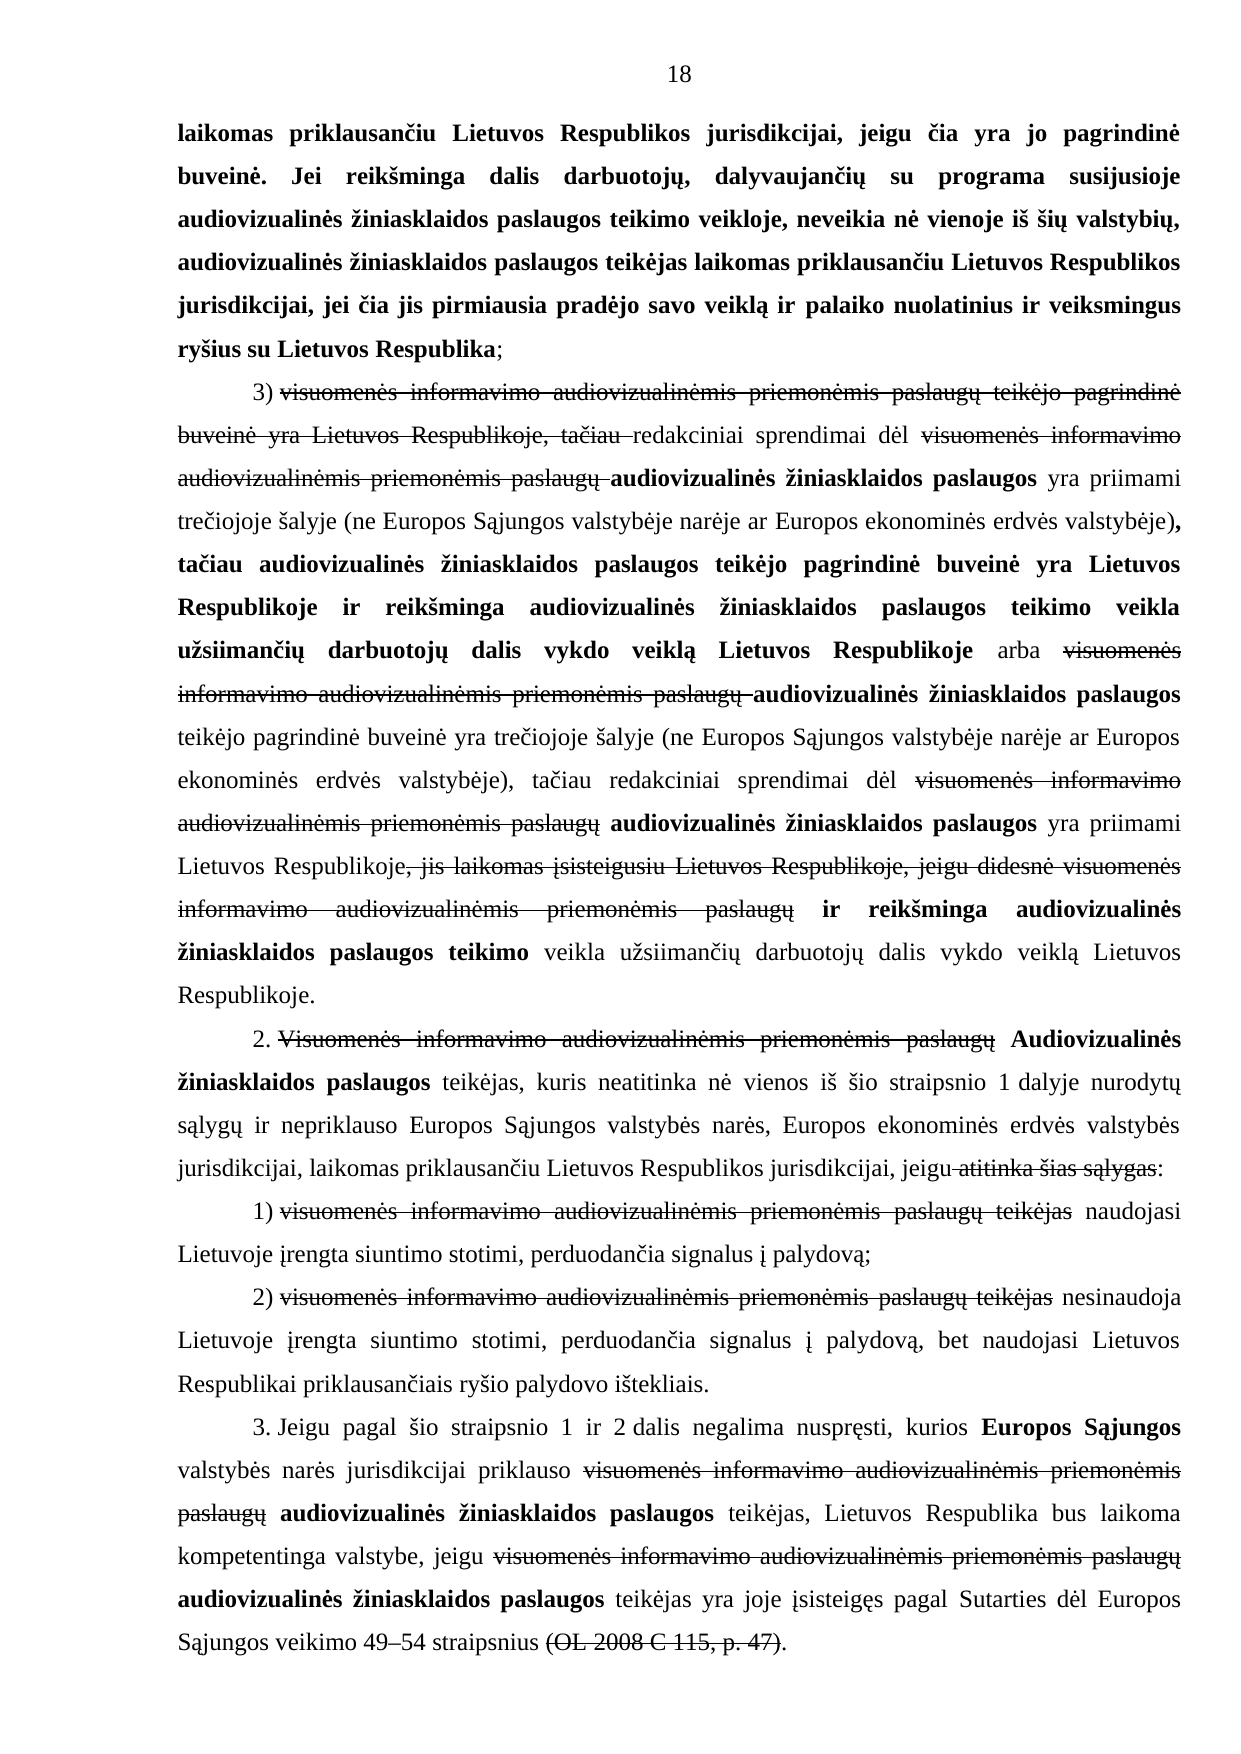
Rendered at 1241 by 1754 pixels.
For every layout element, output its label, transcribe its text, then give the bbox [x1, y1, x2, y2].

text 1) visuomenės informavimo audiovizualinėmis priemonėmis paslaugų teikėjas naudojasi Lietuvoje įrengta siuntimo stotimi, perduodančia signalus į palydovą; [177, 1196, 1181, 1268]
text 2. Visuomenės informavimo audiovizualinėmis priemonėmis paslaugų Audiovizualinės žiniasklaidos paslaugos teikėjas, kuris neatitinka nė vienos iš šio straipsnio 1 dalyje nurodytų sąlygų ir nepriklauso Europos Sąjungos valstybės narės, Europos ekonominės erdvės valstybės jurisdikcijai, laikomas priklausančiu Lietuvos Respublikos jurisdikcijai, jeigu atitinka šias sąlygas: [177, 1024, 1181, 1182]
text 2) visuomenės informavimo audiovizualinėmis priemonėmis paslaugų teikėjo pagrindinė buveinė yra Lietuvos Respublikoje, o redakciniai sprendimai dėl visuomenės informavimo audiovizualinėmis priemonėmis paslaugų yra priimami kitoje Europos Sąjungos valstybėje narėje ar Europos ekonominės erdvės valstybėje, jis yra laikomas įsisteigusiu toje valstybėje narėje, kurioje didesnė jo visuomenės informavimo audiovizualinėmis priemonėmis paslaugų veikla užsiimančių darbuotojų dalis vykdo šių paslaugų teikimo veiklą. Jeigu didesnė visuomenės informavimo audiovizualinėmis priemonėmis paslaugų veikla užsiimančių darbuotojų dalis vykdo veiklą abiejose valstybėse narėse, visuomenės informavimo audiovizualinėmis priemonėmis paslaugų teikėjas laikomas įsisteigusiu Lietuvos Respublikoje. Jeigu didesnė visuomenės informavimo audiovizualinėmis priemonėmis paslaugų veikla užsiimančių darbuotojų dalis nevykdo veiklos nė vienoje iš tų valstybių narių, visuomenės informavimo audiovizualinėmis priemonėmis paslaugos teikėjas laikomas įsisteigusiu toje valstybėje narėje, kurioje jis pradėjo savo veiklą laikydamasis tos valstybės narės teisės, jeigu jis palaiko nuolatinius ir veiksmingus ekonominius ryšius su ta valstybe nare audiovizualinės žiniasklaidos paslaugos teikėjo pagrindinė buveinė yra Lietuvos Respublikoje, tačiau redakciniai sprendimai dėl šios paslaugos yra priimami kitoje Europos Sąjungos valstybėje narėje ar Europos ekonominės erdvės valstybėje, bet Lietuvos Respublikoje veikia reikšminga dalis darbuotojų, dalyvaujančių su programa susijusioje audiovizualinės žiniasklaidos paslaugų teikimo veikloje. Jei reikšminga dalis darbuotojų, dalyvaujančių su programa susijusioje audiovizualinės žiniasklaidos paslaugos teikimo veikloje, veikia kiekvienoje iš šių valstybių, audiovizualinės žiniasklaidos paslaugos teikėjas laikomas priklausančiu Lietuvos Respublikos jurisdikcijai, jeigu čia yra jo pagrindinė buveinė. Jei reikšminga dalis darbuotojų, dalyvaujančių su programa susijusioje audiovizualinės žiniasklaidos paslaugos teikimo veikloje, neveikia nė vienoje iš šių valstybių, audiovizualinės žiniasklaidos paslaugos teikėjas laikomas priklausančiu Lietuvos Respublikos jurisdikcijai, jei čia jis pirmiausia pradėjo savo veiklą ir palaiko nuolatinius ir veiksmingus ryšius su Lietuvos Respublika; [177, 118, 1181, 362]
text 3. Jeigu pagal šio straipsnio 1 ir 2 dalis negalima nuspręsti, kurios Europos Sąjungos valstybės narės jurisdikcijai priklauso visuomenės informavimo audiovizualinėmis priemonėmis paslaugų audiovizualinės žiniasklaidos paslaugos teikėjas, Lietuvos Respublika bus laikoma kompetentinga valstybe, jeigu visuomenės informavimo audiovizualinėmis priemonėmis paslaugų audiovizualinės žiniasklaidos paslaugos teikėjas yra joje įsisteigęs pagal Sutarties dėl Europos Sąjungos veikimo 49–54 straipsnius (OL 2008 C 115, p. 47). [177, 1412, 1181, 1656]
text 3) visuomenės informavimo audiovizualinėmis priemonėmis paslaugų teikėjo pagrindinė buveinė yra Lietuvos Respublikoje, tačiau redakciniai sprendimai dėl visuomenės informavimo audiovizualinėmis priemonėmis paslaugų audiovizualinės žiniasklaidos paslaugos yra priimami trečiojoje šalyje (ne Europos Sąjungos valstybėje narėje ar Europos ekonominės erdvės valstybėje), tačiau audiovizualinės žiniasklaidos paslaugos teikėjo pagrindinė buveinė yra Lietuvos Respublikoje ir reikšminga audiovizualinės žiniasklaidos paslaugos teikimo veikla užsiimančių darbuotojų dalis vykdo veiklą Lietuvos Respublikoje arba visuomenės informavimo audiovizualinėmis priemonėmis paslaugų audiovizualinės žiniasklaidos paslaugos teikėjo pagrindinė buveinė yra trečiojoje šalyje (ne Europos Sąjungos valstybėje narėje ar Europos ekonominės erdvės valstybėje), tačiau redakciniai sprendimai dėl visuomenės informavimo audiovizualinėmis priemonėmis paslaugų audiovizualinės žiniasklaidos paslaugos yra priimami Lietuvos Respublikoje, jis laikomas įsisteigusiu Lietuvos Respublikoje, jeigu didesnė visuomenės informavimo audiovizualinėmis priemonėmis paslaugų ir reikšminga audiovizualinės žiniasklaidos paslaugos teikimo veikla užsiimančių darbuotojų dalis vykdo veiklą Lietuvos Respublikoje. [177, 377, 1181, 1009]
text 2) visuomenės informavimo audiovizualinėmis priemonėmis paslaugų teikėjas nesinaudoja Lietuvoje įrengta siuntimo stotimi, perduodančia signalus į palydovą, bet naudojasi Lietuvos Respublikai priklausančiais ryšio palydovo ištekliais. [177, 1282, 1181, 1397]
